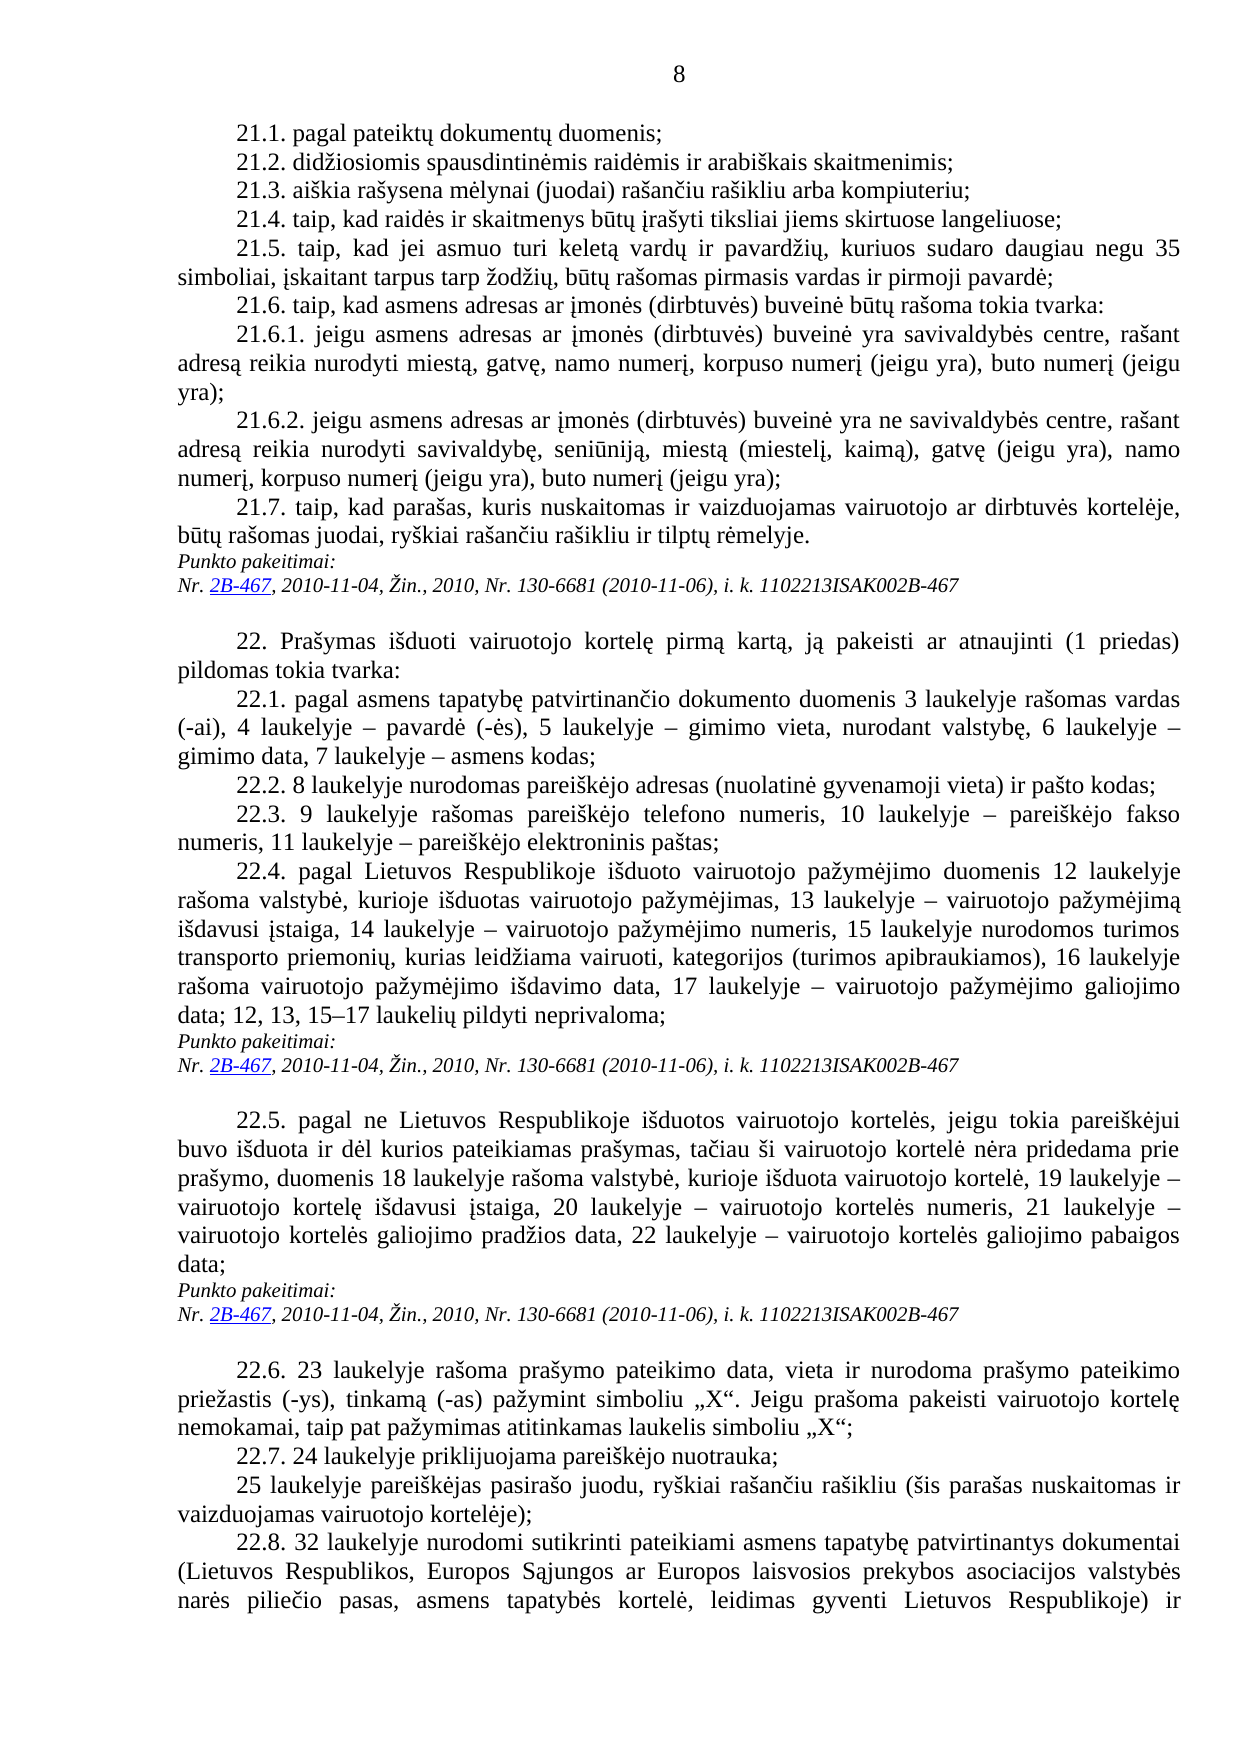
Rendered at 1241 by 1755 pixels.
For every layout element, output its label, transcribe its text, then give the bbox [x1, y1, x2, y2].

text 22.8. 32 laukelyje nurodomi sutikrinti pateikiami asmens tapatybę patvirtinantys dokumentai (Lietuvos Respublikos, Europos Sąjungos ar Europos laisvosios prekybos asociacijos valstybės narės piliečio pasas, asmens tapatybės kortelė, leidimas gyventi Lietuvos Respublikoje) ir [177, 1527, 1181, 1614]
text 21.6.1. jeigu asmens adresas ar įmonės (dirbtuvės) buveinė yra savivaldybės centre, rašant adresą reikia nurodyti miestą, gatvę, namo numerį, korpuso numerį (jeigu yra), buto numerį (jeigu yra); [177, 319, 1181, 406]
text 22. Prašymas išduoti vairuotojo kortelę pirmą kartą, ją pakeisti ar atnaujinti (1 priedas) pildomas tokia tvarka: [177, 626, 1181, 684]
text Punkto pakeitimai: [177, 1029, 1181, 1053]
text 21.4. taip, kad raidės ir skaitmenys būtų įrašyti tiksliai jiems skirtuose langeliuose; [177, 204, 1181, 233]
text 22.3. 9 laukelyje rašomas pareiškėjo telefono numeris, 10 laukelyje – pareiškėjo fakso numeris, 11 laukelyje – pareiškėjo elektroninis paštas; [177, 799, 1181, 856]
text 21.3. aiškia rašysena mėlynai (juodai) rašančiu rašikliu arba kompiuteriu; [177, 176, 1181, 204]
text Punkto pakeitimai: [177, 549, 1181, 573]
text Nr. 2B-467, 2010-11-04, Žin., 2010, Nr. 130-6681 (2010-11-06), i. k. 1102213ISAK002B-467 [177, 1053, 1181, 1077]
text 21.7. taip, kad parašas, kuris nuskaitomas ir vaizduojamas vairuotojo ar dirbtuvės kortelėje, būtų rašomas juodai, ryškiai rašančiu rašikliu ir tilptų rėmelyje. [177, 492, 1181, 549]
text 21.6. taip, kad asmens adresas ar įmonės (dirbtuvės) buveinė būtų rašoma tokia tvarka: [177, 291, 1181, 319]
text 21.1. pagal pateiktų dokumentų duomenis; [177, 118, 1181, 147]
text 22.2. 8 laukelyje nurodomas pareiškėjo adresas (nuolatinė gyvenamoji vieta) ir pašto kodas; [177, 770, 1181, 799]
text Nr. 2B-467, 2010-11-04, Žin., 2010, Nr. 130-6681 (2010-11-06), i. k. 1102213ISAK002B-467 [177, 1302, 1181, 1326]
text 21.2. didžiosiomis spausdintinėmis raidėmis ir arabiškais skaitmenimis; [177, 147, 1181, 176]
text Punkto pakeitimai: [177, 1278, 1181, 1302]
text 21.5. taip, kad jei asmuo turi keletą vardų ir pavardžių, kuriuos sudaro daugiau negu 35 simboliai, įskaitant tarpus tarp žodžių, būtų rašomas pirmasis vardas ir pirmoji pavardė; [177, 233, 1181, 291]
text 25 laukelyje pareiškėjas pasirašo juodu, ryškiai rašančiu rašikliu (šis parašas nuskaitomas ir vaizduojamas vairuotojo kortelėje); [177, 1470, 1181, 1527]
text Nr. 2B-467, 2010-11-04, Žin., 2010, Nr. 130-6681 (2010-11-06), i. k. 1102213ISAK002B-467 [177, 573, 1181, 597]
text 21.6.2. jeigu asmens adresas ar įmonės (dirbtuvės) buveinė yra ne savivaldybės centre, rašant adresą reikia nurodyti savivaldybę, seniūniją, miestą (miestelį, kaimą), gatvę (jeigu yra), namo numerį, korpuso numerį (jeigu yra), buto numerį (jeigu yra); [177, 406, 1181, 492]
text 22.4. pagal Lietuvos Respublikoje išduoto vairuotojo pažymėjimo duomenis 12 laukelyje rašoma valstybė, kurioje išduotas vairuotojo pažymėjimas, 13 laukelyje – vairuotojo pažymėjimą išdavusi įstaiga, 14 laukelyje – vairuotojo pažymėjimo numeris, 15 laukelyje nurodomos turimos transporto priemonių, kurias leidžiama vairuoti, kategorijos (turimos apibraukiamos), 16 laukelyje rašoma vairuotojo pažymėjimo išdavimo data, 17 laukelyje – vairuotojo pažymėjimo galiojimo data; 12, 13, 15–17 laukelių pildyti neprivaloma; [177, 856, 1181, 1029]
text 22.7. 24 laukelyje priklijuojama pareiškėjo nuotrauka; [177, 1441, 1181, 1470]
text 22.1. pagal asmens tapatybę patvirtinančio dokumento duomenis 3 laukelyje rašomas vardas (-ai), 4 laukelyje – pavardė (-ės), 5 laukelyje – gimimo vieta, nurodant valstybę, 6 laukelyje – gimimo data, 7 laukelyje – asmens kodas; [177, 684, 1181, 770]
text 22.5. pagal ne Lietuvos Respublikoje išduotos vairuotojo kortelės, jeigu tokia pareiškėjui buvo išduota ir dėl kurios pateikiamas prašymas, tačiau ši vairuotojo kortelė nėra pridedama prie prašymo, duomenis 18 laukelyje rašoma valstybė, kurioje išduota vairuotojo kortelė, 19 laukelyje – vairuotojo kortelę išdavusi įstaiga, 20 laukelyje – vairuotojo kortelės numeris, 21 laukelyje – vairuotojo kortelės galiojimo pradžios data, 22 laukelyje – vairuotojo kortelės galiojimo pabaigos data; [177, 1106, 1181, 1278]
text 22.6. 23 laukelyje rašoma prašymo pateikimo data, vieta ir nurodoma prašymo pateikimo priežastis (-ys), tinkamą (-as) pažymint simboliu „X“. Jeigu prašoma pakeisti vairuotojo kortelę nemokamai, taip pat pažymimas atitinkamas laukelis simboliu „X“; [177, 1355, 1181, 1441]
